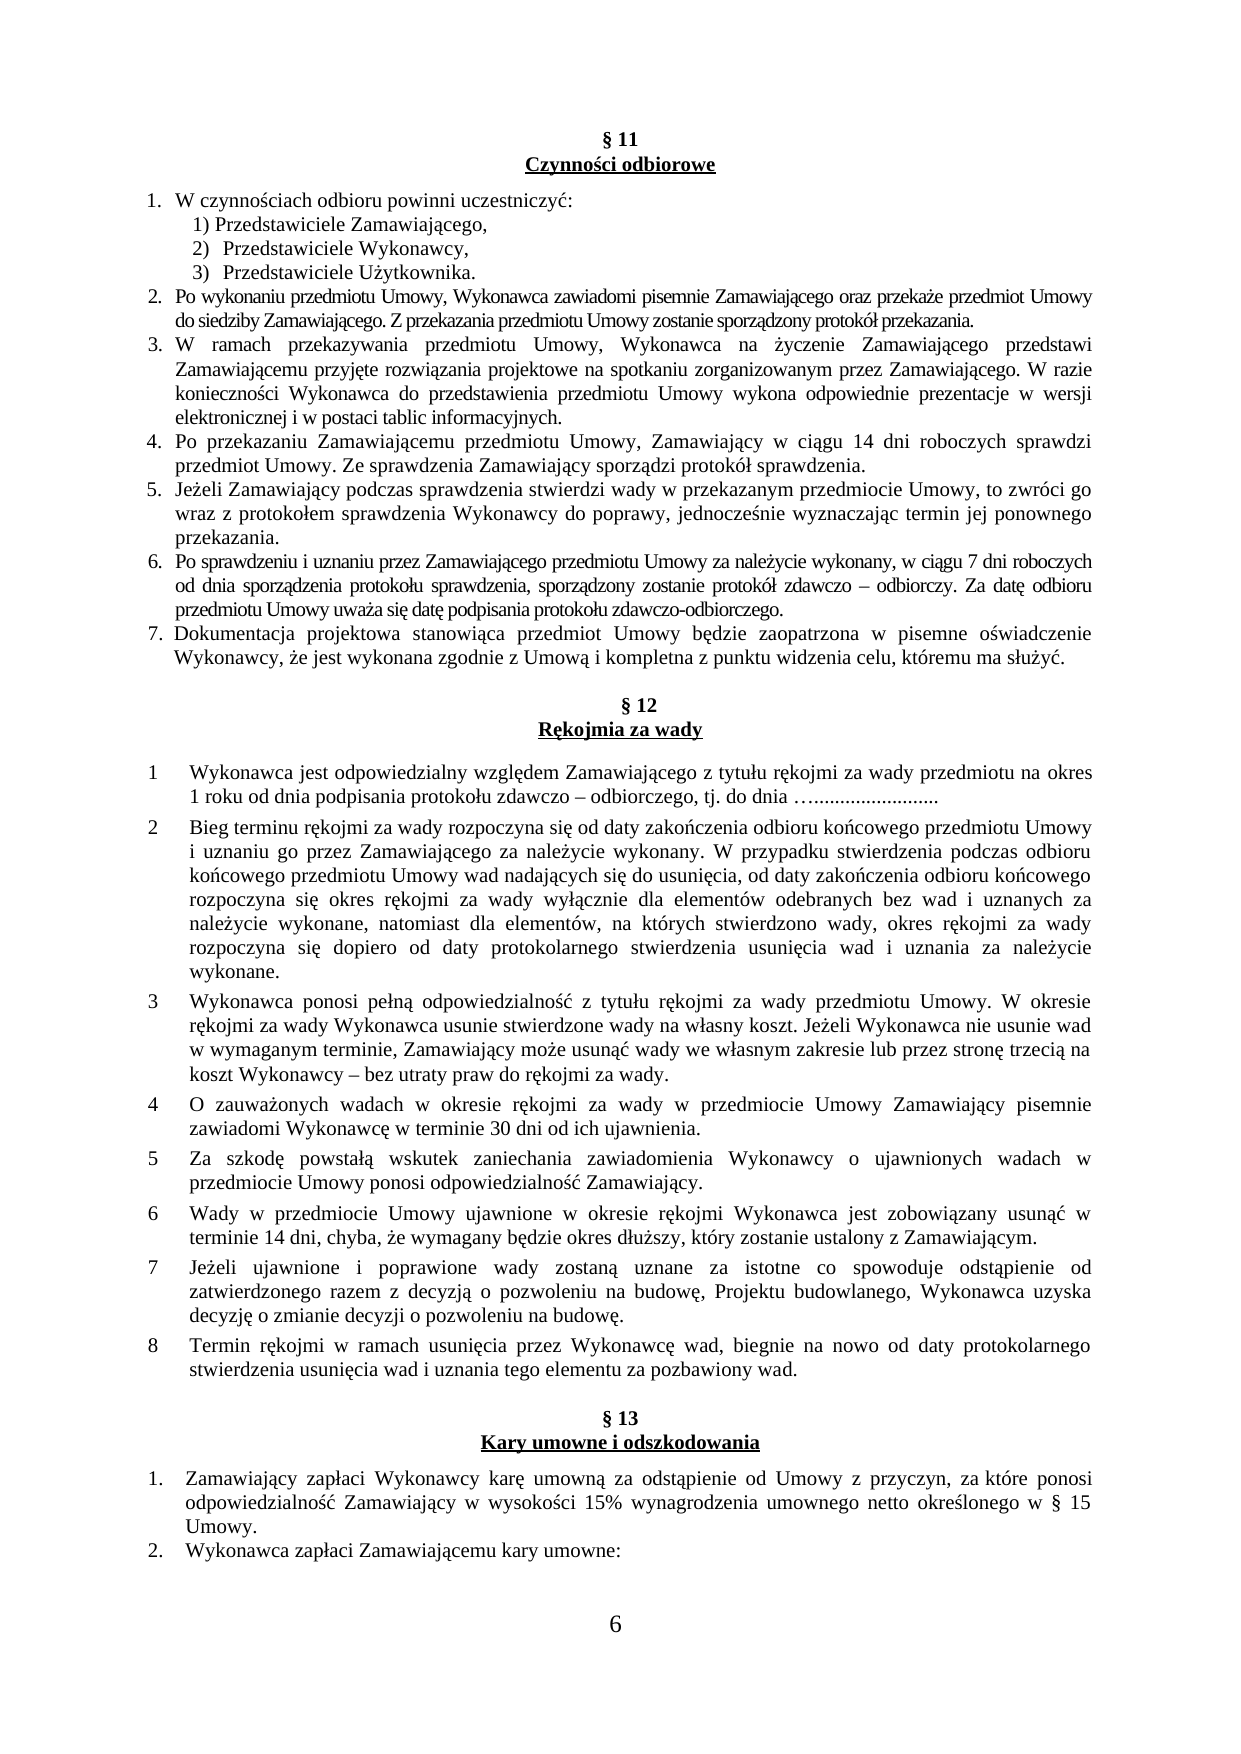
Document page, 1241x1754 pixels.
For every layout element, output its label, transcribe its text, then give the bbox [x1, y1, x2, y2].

text 1) Przedstawiciele Zamawiającego, [148, 212, 1092, 236]
text § 11 [148, 127, 1092, 151]
text Czynności odbiorowe [148, 151, 1092, 176]
list Jeżeli ujawnione i poprawione wady zostaną uznane za istotne co spowoduje odstąpienie od zatwierdzonego razem z decyzją o pozwoleniu na budowę, Projektu budowlanego, Wykonawca uzyska decyzję o zmianie decyzji o pozwoleniu na budowę. [148, 1255, 1092, 1327]
text § 13 [148, 1406, 1092, 1429]
text Rękojmia za wady [148, 717, 1092, 741]
list Wykonawca jest odpowiedzialny względem Zamawiającego z tytułu rękojmi za wady przedmiotu na okres 1 roku od dnia podpisania protokołu zdawczo – odbiorczego, tj. do dnia …........................ [148, 760, 1092, 808]
text 7. Dokumentacja projektowa stanowiąca przedmiot Umowy będzie zaopatrzona w pisemne oświadczenie Wykonawcy, że jest wykonana zgodnie z Umową i kompletna z punktu widzenia celu, któremu ma służyć. [148, 621, 1092, 669]
list Za szkodę powstałą wskutek zaniechania zawiadomienia Wykonawcy o ujawnionych wadach w przedmiocie Umowy ponosi odpowiedzialność Zamawiający. [148, 1146, 1092, 1194]
list Bieg terminu rękojmi za wady rozpoczyna się od daty zakończenia odbioru końcowego przedmiotu Umowy i uznaniu go przez Zamawiającego za należycie wykonany. W przypadku stwierdzenia podczas odbioru końcowego przedmiotu Umowy wad nadających się do usunięcia, od daty zakończenia odbioru końcowego rozpoczyna się okres rękojmi za wady wyłącznie dla elementów odebranych bez wad i uznanych za należycie wykonane, natomiast dla elementów, na których stwierdzono wady, okres rękojmi za wady rozpoczyna się dopiero od daty protokolarnego stwierdzenia usunięcia wad i uznania za należycie wykonane. [148, 814, 1092, 983]
text 5. Jeżeli Zamawiający podczas sprawdzenia stwierdzi wady w przekazanym przedmiocie Umowy, to zwróci go wraz z protokołem sprawdzenia Wykonawcy do poprawy, jednocześnie wyznaczając termin jej ponownego przekazania. [146, 477, 1092, 549]
text Kary umowne i odszkodowania [148, 1429, 1092, 1454]
list O zauważonych wadach w okresie rękojmi za wady w przedmiocie Umowy Zamawiający pisemnie zawiadomi Wykonawcę w terminie 30 dni od ich ujawnienia. [148, 1092, 1092, 1140]
text 6. Po sprawdzeniu i uznaniu przez Zamawiającego przedmiotu Umowy za należycie wykonany, w ciągu 7 dni roboczych od dnia sporządzenia protokołu sprawdzenia, sporządzony zostanie protokół zdawczo – odbiorczy. Za datę odbioru przedmiotu Umowy uważa się datę podpisania protokołu zdawczo-odbiorczego. [148, 549, 1092, 621]
list Wykonawca ponosi pełną odpowiedzialność z tytułu rękojmi za wady przedmiotu Umowy. W okresie rękojmi za wady Wykonawca usunie stwierdzone wady na własny koszt. Jeżeli Wykonawca nie usunie wad w wymaganym terminie, Zamawiający może usunąć wady we własnym zakresie lub przez stronę trzecią na koszt Wykonawcy – bez utraty praw do rękojmi za wady. [148, 989, 1092, 1086]
text § 12 [185, 693, 1092, 717]
list Termin rękojmi w ramach usunięcia przez Wykonawcę wad, biegnie na nowo od daty protokolarnego stwierdzenia usunięcia wad i uznania tego elementu za pozbawiony wad. [148, 1333, 1092, 1381]
list Przedstawiciele Wykonawcy, [192, 236, 1092, 260]
list Przedstawiciele Użytkownika. [192, 260, 1092, 284]
list Wady w przedmiocie Umowy ujawnione w okresie rękojmi Wykonawca jest zobowiązany usunąć w terminie 14 dni, chyba, że wymagany będzie okres dłuższy, który zostanie ustalony z Zamawiającym. [148, 1201, 1092, 1249]
text 2. Po wykonaniu przedmiotu Umowy, Wykonawca zawiadomi pisemnie Zamawiającego oraz przekaże przedmiot Umowy do siedziby Zamawiającego. Z przekazania przedmiotu Umowy zostanie sporządzony protokół przekazania. [148, 284, 1092, 332]
list W czynnościach odbioru powinni uczestniczyć: [146, 188, 1092, 212]
text 2. Wykonawca zapłaci Zamawiającemu kary umowne: [148, 1538, 1092, 1562]
text 3. W ramach przekazywania przedmiotu Umowy, Wykonawca na życzenie Zamawiającego przedstawi Zamawiającemu przyjęte rozwiązania projektowe na spotkaniu zorganizowanym przez Zamawiającego. W razie konieczności Wykonawca do przedstawienia przedmiotu Umowy wykona odpowiednie prezentacje w wersji elektronicznej i w postaci tablic informacyjnych. [148, 332, 1092, 429]
text 1. Zamawiający zapłaci Wykonawcy karę umowną za odstąpienie od Umowy z przyczyn, za które ponosi odpowiedzialność Zamawiający w wysokości 15% wynagrodzenia umownego netto określonego w § 15 Umowy. [148, 1466, 1092, 1538]
text 4. Po przekazaniu Zamawiającemu przedmiotu Umowy, Zamawiający w ciągu 14 dni roboczych sprawdzi przedmiot Umowy. Ze sprawdzenia Zamawiający sporządzi protokół sprawdzenia. [146, 429, 1092, 477]
